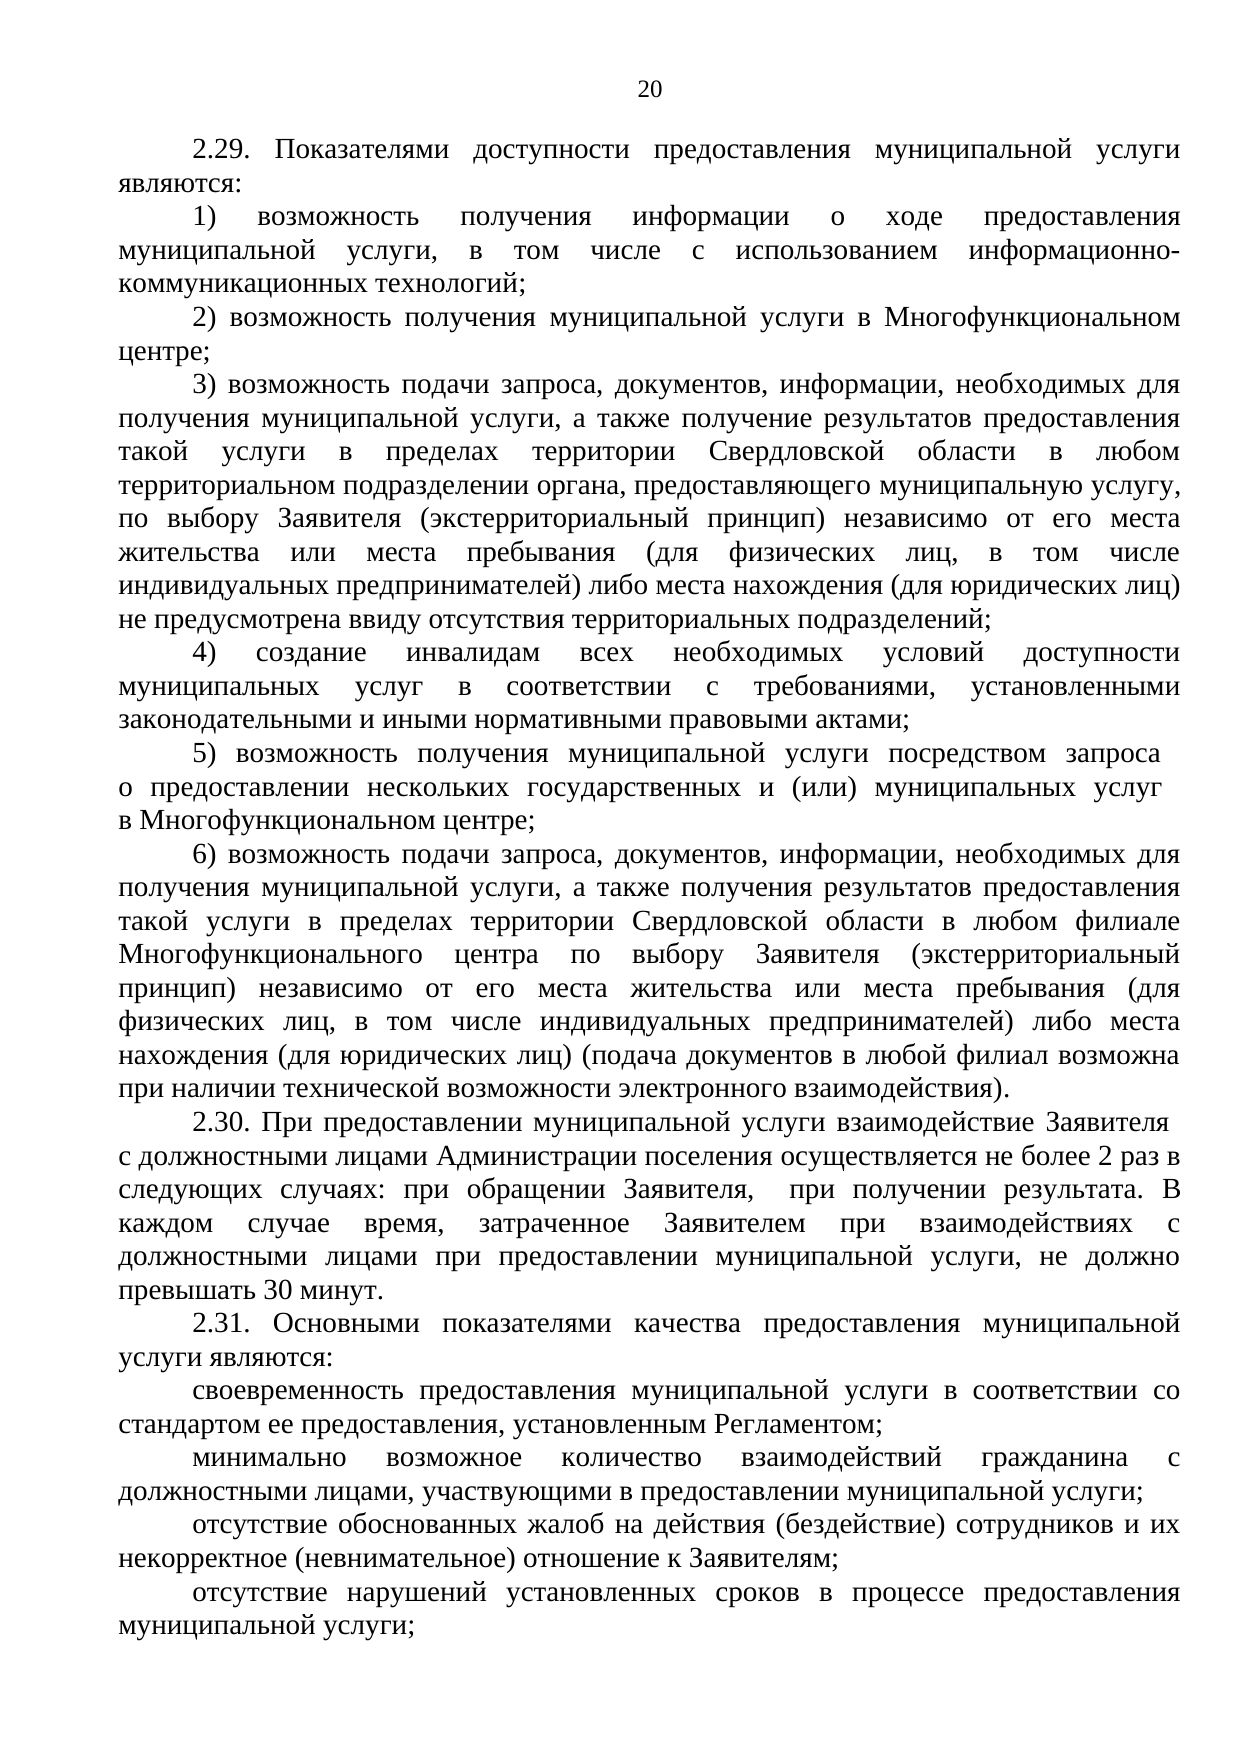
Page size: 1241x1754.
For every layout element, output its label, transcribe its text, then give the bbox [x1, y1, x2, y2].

text 6) возможность подачи запроса, документов, информации, необходимых для получения муниципальной услуги, а также получения результатов предоставления такой услуги в пределах территории Свердловской области в любом филиале Многофункционального центра по выбору Заявителя (экстерриториальный принцип) независимо от его места жительства или места пребывания (для физических лиц, в том числе индивидуальных предпринимателей) либо места нахождения (для юридических лиц) (подача документов в любой филиал возможна при наличии технической возможности электронного взаимодействия). [118, 836, 1181, 1104]
text отсутствие нарушений установленных сроков в процессе предоставления муниципальной услуги; [118, 1574, 1181, 1641]
text минимально возможное количество взаимодействий гражданина с должностными лицами, участвующими в предоставлении муниципальной услуги; [118, 1439, 1181, 1507]
text 3) возможность подачи запроса, документов, информации, необходимых для получения муниципальной услуги, а также получение результатов предоставления такой услуги в пределах территории Свердловской области в любом территориальном подразделении органа, предоставляющего муниципальную услугу, по выбору Заявителя (экстерриториальный принцип) независимо от его места жительства или места пребывания (для физических лиц, в том числе индивидуальных предпринимателей) либо места нахождения (для юридических лиц) не предусмотрена ввиду отсутствия территориальных подразделений; [118, 366, 1181, 634]
text 2.29. Показателями доступности предоставления муниципальной услуги являются: [118, 131, 1181, 198]
text 2.31. Основными показателями качества предоставления муниципальной услуги являются: [118, 1305, 1181, 1372]
text своевременность предоставления муниципальной услуги в соответствии со стандартом ее предоставления, установленным Регламентом; [118, 1372, 1181, 1439]
text 4) создание инвалидам всех необходимых условий доступности муниципальных услуг в соответствии с требованиями, установленными законодательными и иными нормативными правовыми актами; [118, 634, 1181, 735]
text 5) возможность получения муниципальной услуги посредством запроса о предоставлении нескольких государственных и (или) муниципальных услуг в Многофункциональном центре; [118, 735, 1181, 836]
text 2.30. При предоставлении муниципальной услуги взаимодействие Заявителя с должностными лицами Администрации поселения осуществляется не более 2 раз в следующих случаях: при обращении Заявителя, при получении результата. В каждом случае время, затраченное Заявителем при взаимодействиях с должностными лицами при предоставлении муниципальной услуги, не должно превышать 30 минут. [118, 1104, 1181, 1305]
text отсутствие обоснованных жалоб на действия (бездействие) сотрудников и их некорректное (невнимательное) отношение к Заявителям; [118, 1507, 1181, 1574]
text 2) возможность получения муниципальной услуги в Многофункциональном центре; [118, 299, 1181, 366]
text 1) возможность получения информации о ходе предоставления муниципальной услуги, в том числе с использованием информационно-коммуникационных технологий; [118, 198, 1181, 299]
